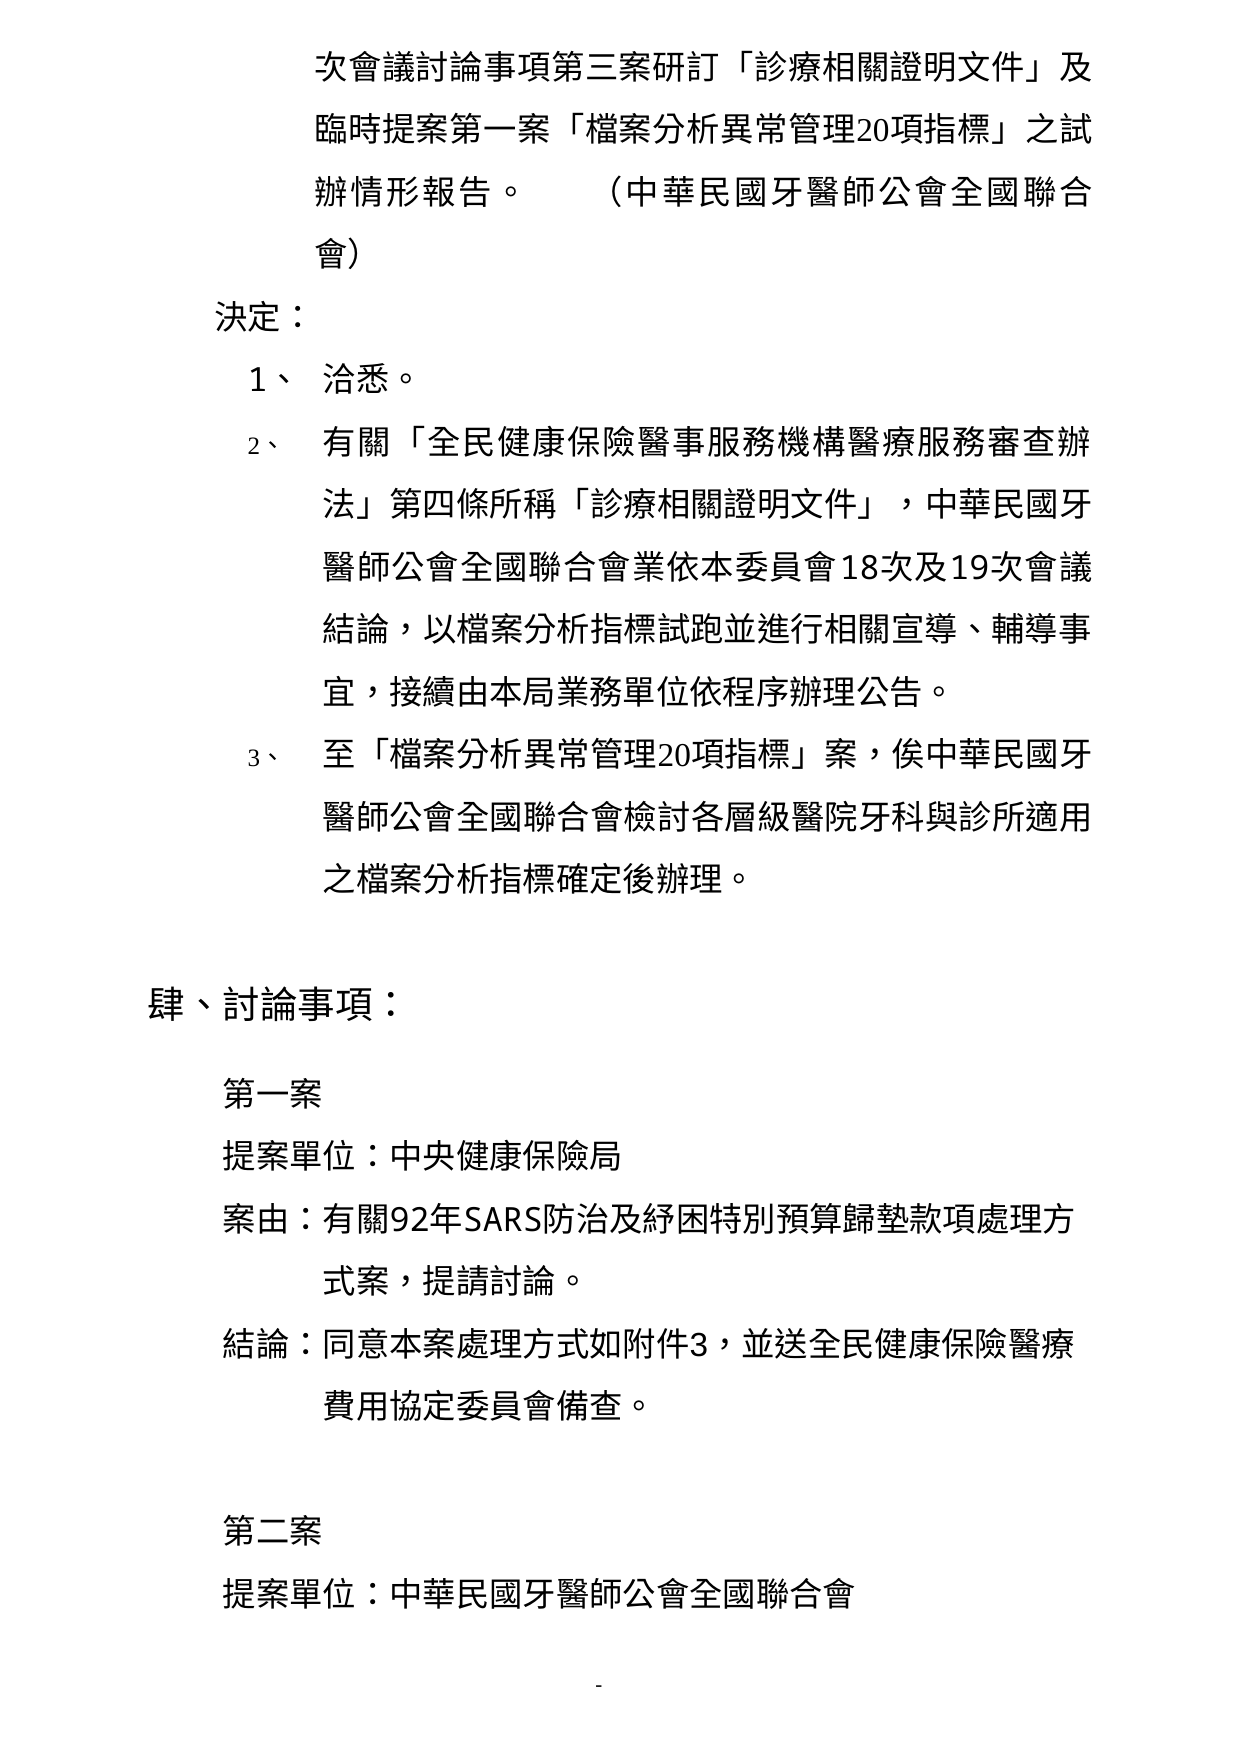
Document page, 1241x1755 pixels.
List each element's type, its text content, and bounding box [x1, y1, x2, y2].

text 第二案 [223, 1488, 1093, 1550]
list 洽悉。 [247, 336, 1093, 398]
text 結論：同意本案處理方式如附件3，並送全民健康保險醫療費用協定委員會備查。 [223, 1300, 1093, 1425]
list 至「檔案分析異常管理20項指標」案，俟中華民國牙醫師公會全國聯合會檢討各層級醫院牙科與診所適用之檔案分析指標確定後辦理。 [247, 711, 1093, 898]
text 案由：有關92年SARS防治及紓困特別預算歸墊款項處理方式案，提請討論。 [223, 1175, 1093, 1300]
text 提案單位：中華民國牙醫師公會全國聯合會 [223, 1550, 1093, 1613]
text 提案單位：中央健康保險局 [223, 1113, 1093, 1175]
text 決定： [214, 273, 1093, 336]
text 第一案 [223, 1050, 1093, 1113]
list 有關「全民健康保險醫事服務機構醫療服務審查辦法」第四條所稱「診療相關證明文件」，中華民國牙醫師公會全國聯合會業依本委員會18次及19次會議結論，以檔案分析指標試跑並進行相關宣導、輔導事宜，接續由本局業務單位依程序辦理公告。 [247, 398, 1093, 711]
text 肆、討論事項： [148, 961, 1093, 1023]
text 次會議討論事項第三案研訂「診療相關證明文件」及臨時提案第一案「檔案分析異常管理20項指標」之試辦情形報告。 （中華民國牙醫師公會全國聯合會） [214, 23, 1093, 273]
